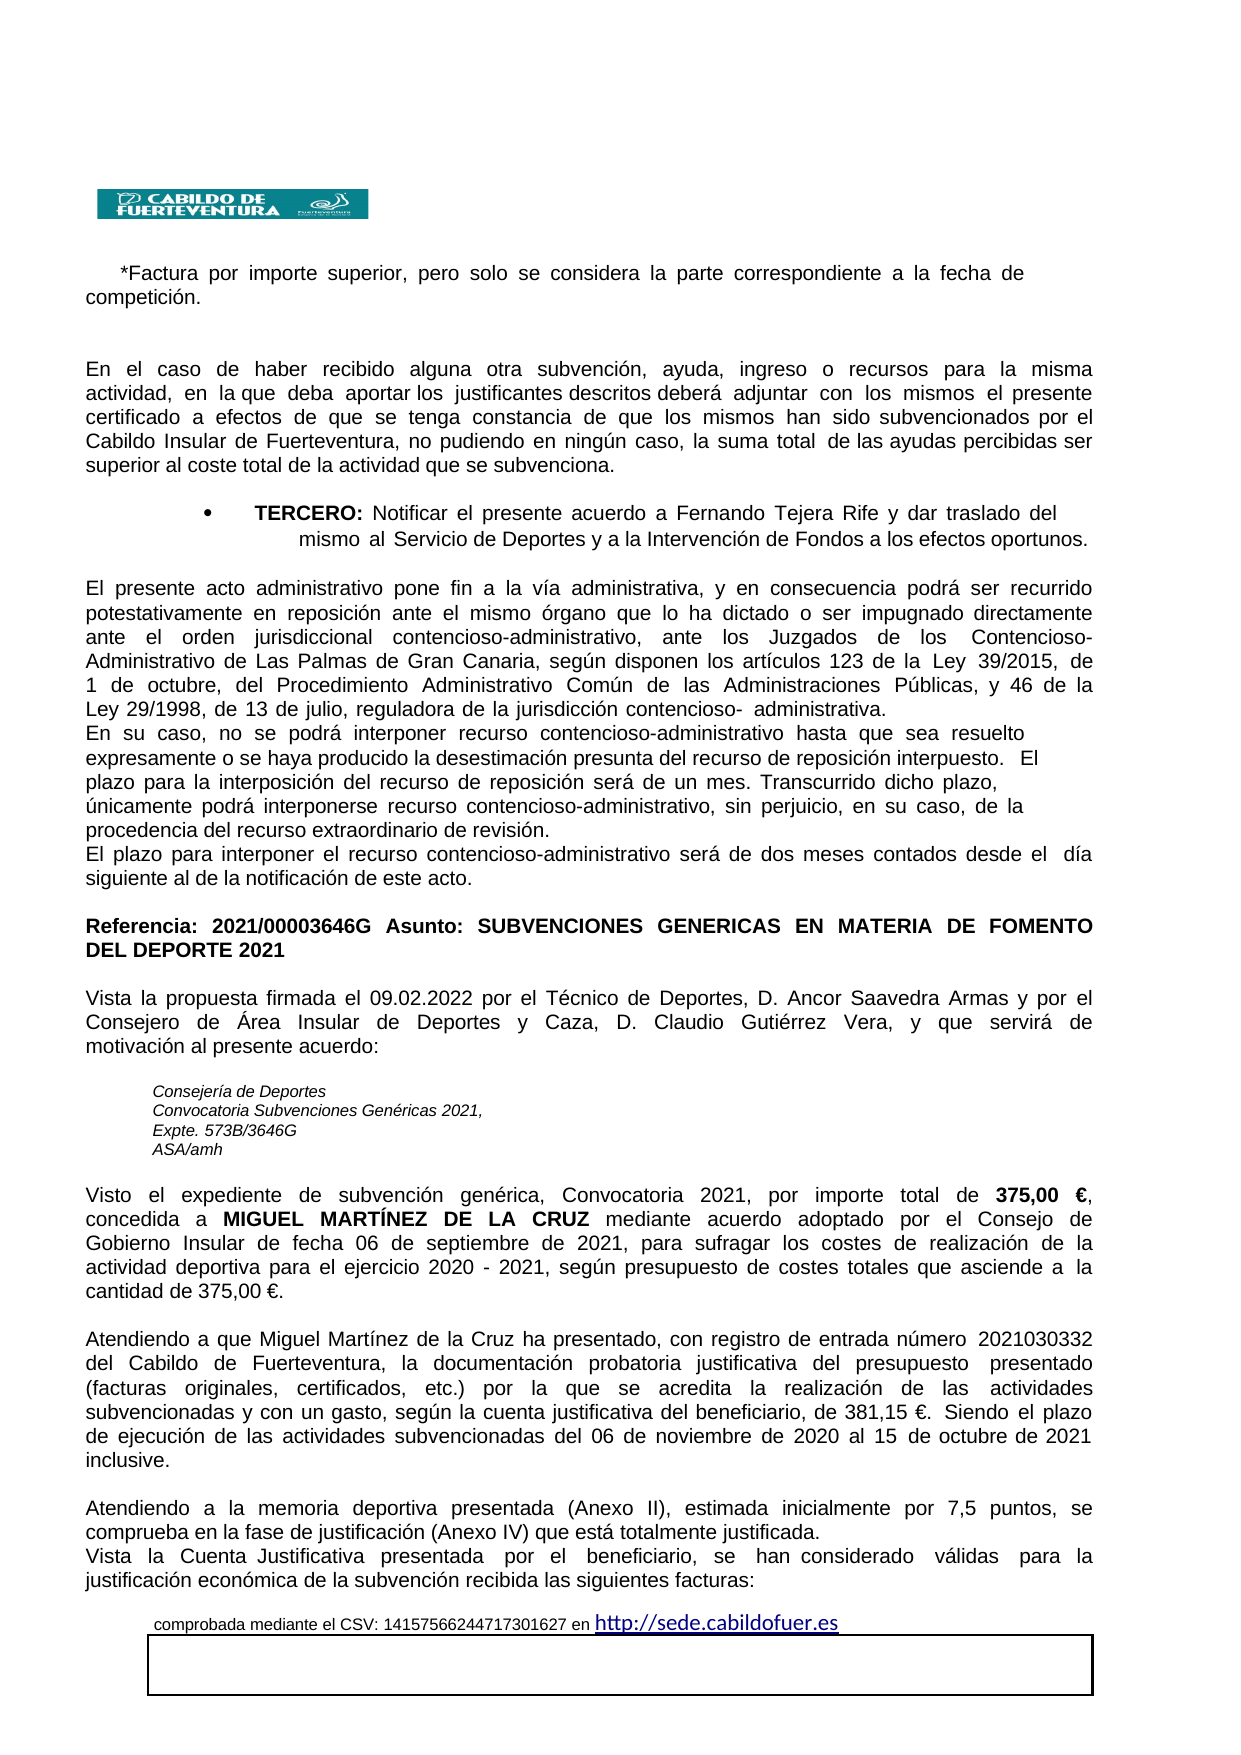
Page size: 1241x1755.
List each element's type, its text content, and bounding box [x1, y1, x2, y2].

text Visto el expediente de subvención genérica, Convocatoria 2021, por importe total de 375,00 €, concedida a MIGUEL MARTÍNEZ DE LA CRUZ mediante acuerdo adoptado por el Consejo de Gobierno Insular de fecha 06 de septiembre de 2021, para sufragar los costes de realización de la actividad deportiva para el ejercicio 2020 - 2021, según presupuesto de costes totales que asciende a la cantidad de 375,00 €. [85, 1182, 1093, 1303]
text En su caso, no se podrá interponer recurso contencioso-administrativo hasta que sea resuelto expresamente o se haya producido la desestimación presunta del recurso de reposición interpuesto. El plazo para la interposición del recurso de reposición será de un mes. Transcurrido dicho plazo, únicamente podrá interponerse recurso contencioso-administrativo, sin perjuicio, en su caso, de la procedencia del recurso extraordinario de revisión. [85, 721, 1088, 842]
text Vista la propuesta firmada el 09.02.2022 por el Técnico de Deportes, D. Ancor Saavedra Armas y por el Consejero de Área Insular de Deportes y Caza, D. Claudio Gutiérrez Vera, y que servirá de motivación al presente acuerdo: [85, 986, 1093, 1058]
text El plazo para interponer el recurso contencioso-administrativo será de dos meses contados desde el día siguiente al de la notificación de este acto. [85, 842, 1093, 890]
text El presente acto administrativo pone fin a la vía administrativa, y en consecuencia podrá ser recurrido potestativamente en reposición ante el mismo órgano que lo ha dictado o ser impugnado directamente ante el orden jurisdiccional contencioso-administrativo, ante los Juzgados de los Contencioso-Administrativo de Las Palmas de Gran Canaria, según disponen los artículos 123 de la Ley 39/2015, de 1 de octubre, del Procedimiento Administrativo Común de las Administraciones Públicas, y 46 de la Ley 29/1998, de 13 de julio, reguladora de la jurisdicción contencioso- administrativa. [85, 576, 1093, 721]
picture [97, 189, 369, 219]
text Convocatoria Subvenciones Genéricas 2021, Expte. 573B/3646G [152, 1101, 528, 1139]
text Atendiendo a la memoria deportiva presentada (Anexo II), estimada inicialmente por 7,5 puntos, se comprueba en la fase de justificación (Anexo IV) que está totalmente justificada. [85, 1496, 1093, 1544]
text En el caso de haber recibido alguna otra subvención, ayuda, ingreso o recursos para la misma actividad, en la que deba aportar los justificantes descritos deberá adjuntar con los mismos el presente certificado a efectos de que se tenga constancia de que los mismos han sido subvencionados por el Cabildo Insular de Fuerteventura, no pudiendo en ningún caso, la suma total de las ayudas percibidas ser superior al coste total de la actividad que se subvenciona. [85, 356, 1093, 477]
text Vista la Cuenta Justificativa presentada por el beneficiario, se han considerado válidas para la justificación económica de la subvención recibida las siguientes facturas: [85, 1544, 1093, 1592]
text Atendiendo a que Miguel Martínez de la Cruz ha presentado, con registro de entrada número 2021030332 del Cabildo de Fuerteventura, la documentación probatoria justificativa del presupuesto presentado (facturas originales, certificados, etc.) por la que se acredita la realización de las actividades subvencionadas y con un gasto, según la cuenta justificativa del beneficiario, de 381,15 €. Siendo el plazo de ejecución de las actividades subvencionadas del 06 de noviembre de 2020 al 15 de octubre de 2021 inclusive. [85, 1327, 1093, 1472]
list TERCERO: Notificar el presente acuerdo a Fernando Tejera Rife y dar traslado del mismo al Servicio de Deportes y a la Intervención de Fondos a los efectos oportunos. [204, 501, 1091, 551]
subtitle Referencia: 2021/00003646G Asunto: SUBVENCIONES GENERICAS EN MATERIA DE FOMENTO DEL DEPORTE 2021 [85, 914, 1093, 962]
text Consejería de Deportes [152, 1082, 1107, 1101]
text ASA/amh [152, 1139, 1107, 1159]
text *Factura por importe superior, pero solo se considera la parte correspondiente a la fecha de competición. [85, 260, 1091, 308]
